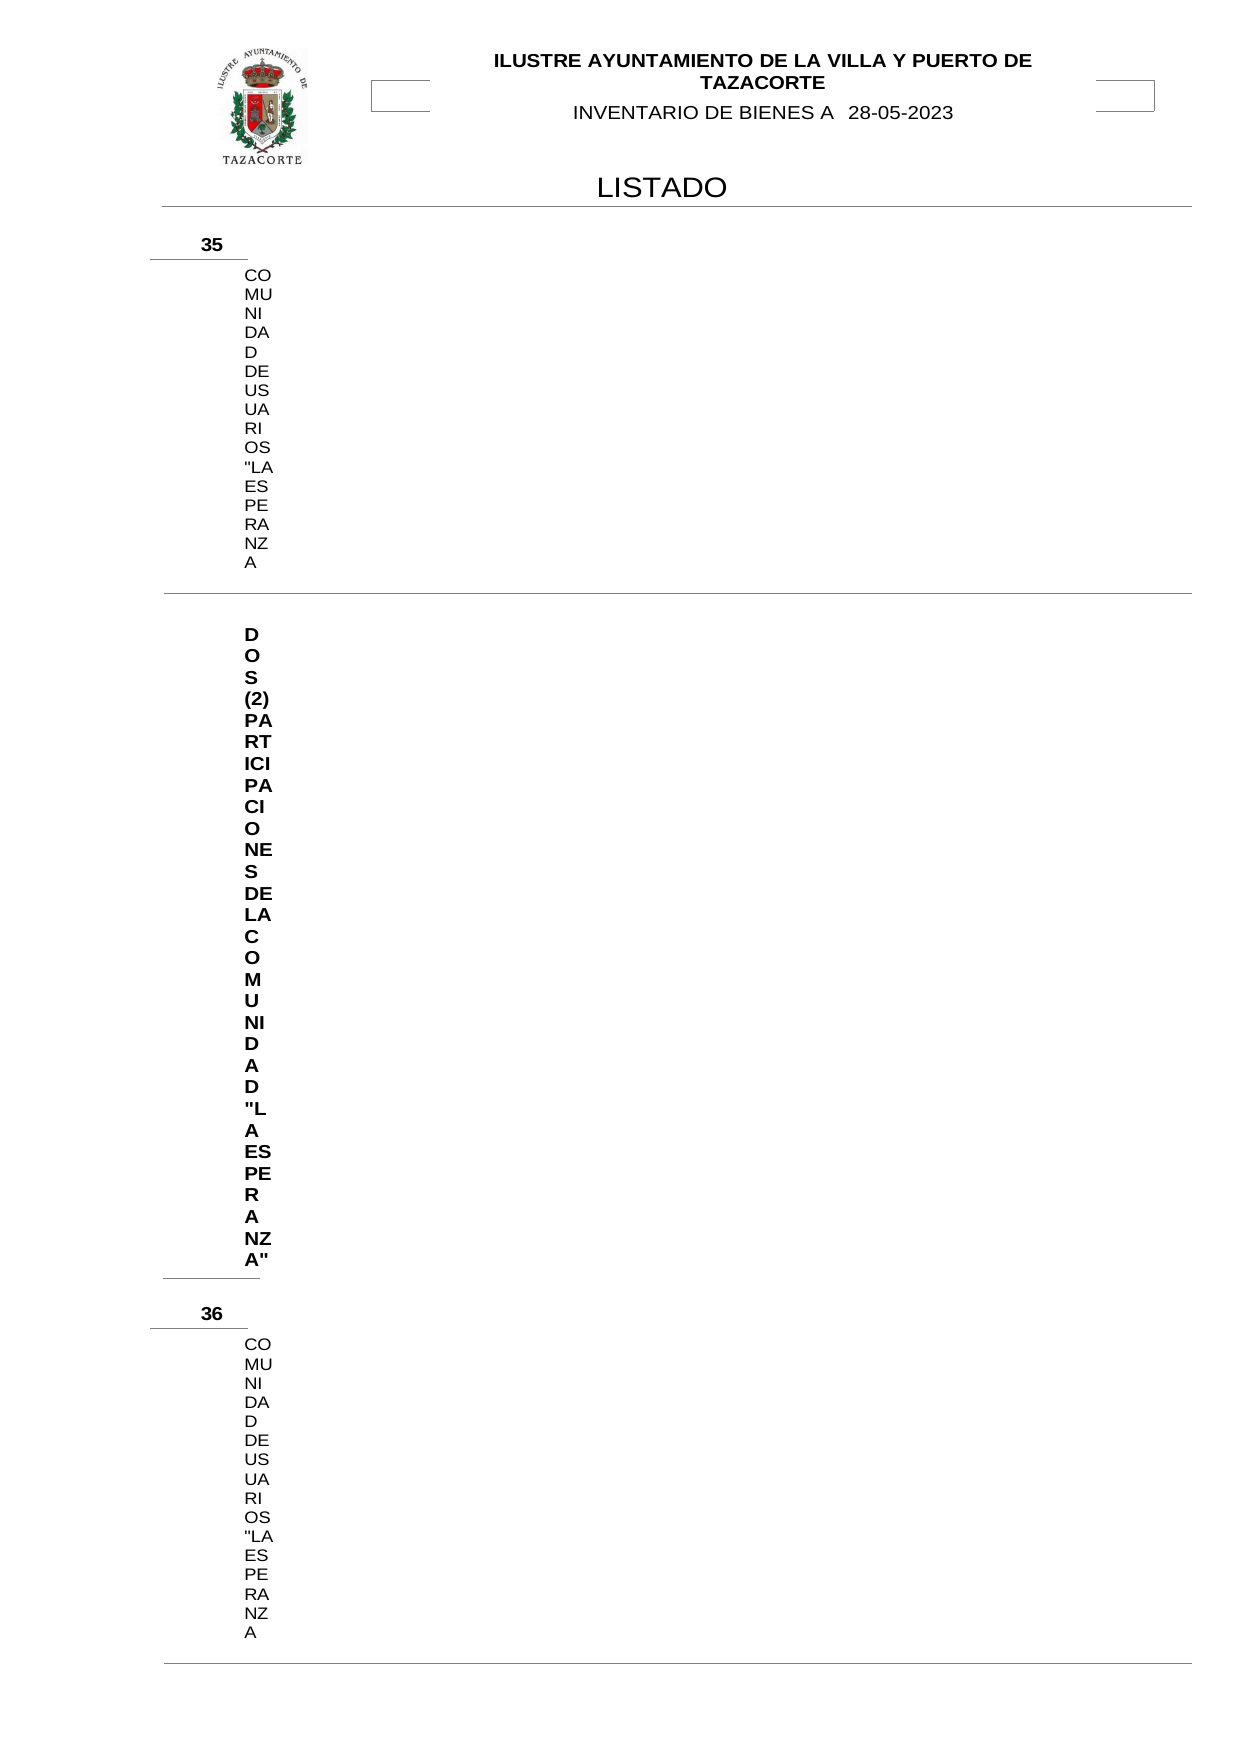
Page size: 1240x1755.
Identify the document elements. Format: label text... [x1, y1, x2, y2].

text COMUNIDAD DE USUARIOS "LA ESPERANZA" [244, 1335, 251, 1637]
text DOS (2) PARTICIPACIONES DE LA COMUNIDAD "LA ESPERANZA" [244, 623, 251, 1270]
text 36 [201, 1303, 247, 1325]
text 35 [201, 234, 247, 255]
text COMUNIDAD DE USUARIOS "LA ESPERANZA" [244, 266, 251, 567]
